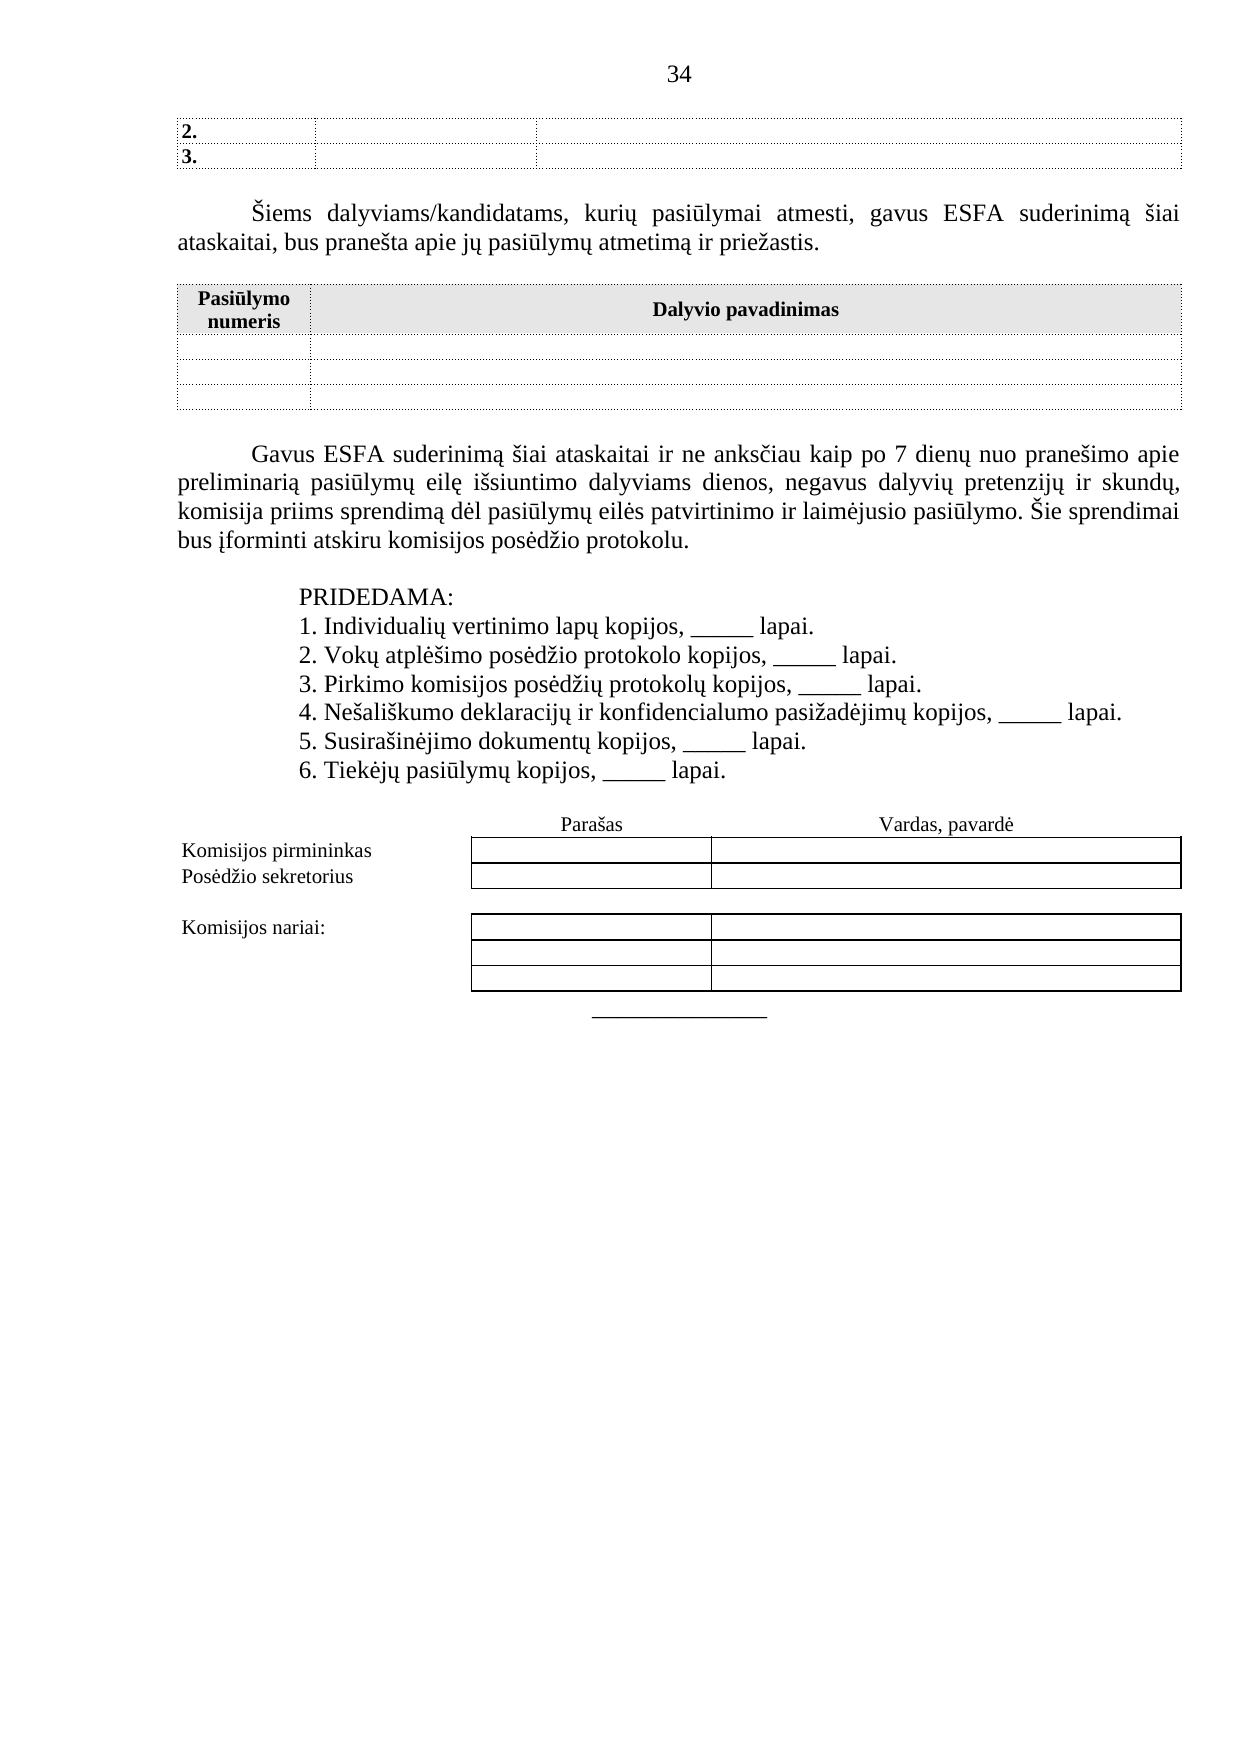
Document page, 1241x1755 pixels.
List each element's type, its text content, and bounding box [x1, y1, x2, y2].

table_cell [177, 359, 183, 384]
table_cell [712, 915, 716, 939]
text PRIDEDAMA: [225, 582, 1181, 611]
table_cell Posėdžio sekretorius [177, 862, 471, 888]
table_header Pasiūlymo numeris [177, 284, 311, 333]
table_header [177, 813, 181, 836]
table_cell [531, 118, 536, 143]
table_cell [315, 143, 320, 168]
table_cell [712, 864, 716, 888]
table_cell [1177, 334, 1181, 359]
table_cell [472, 915, 476, 939]
table_cell [707, 915, 711, 939]
table_cell [472, 966, 476, 990]
text 6. Tiekėjų pasiūlymų kopijos, _____ lapai. [225, 755, 1181, 784]
table_cell [177, 888, 472, 913]
table_cell 3. [309, 143, 315, 168]
table_cell [1177, 118, 1181, 143]
table_cell [311, 359, 317, 384]
table_cell [306, 334, 311, 359]
text 4. Nešališkumo deklaracijų ir konfidencialumo pasižadėjimų kopijos, _____ lapai. [225, 697, 1181, 726]
table_cell [707, 838, 711, 862]
text ______________ [177, 992, 1181, 1021]
table_cell [1177, 359, 1181, 384]
table_header Dalyvio pavadinimas [311, 284, 1181, 333]
table_cell [311, 384, 317, 409]
table_cell [712, 838, 716, 862]
text 5. Susirašinėjimo dokumentų kopijos, _____ lapai. [225, 726, 1181, 755]
table_cell [306, 384, 311, 409]
table_cell [177, 384, 183, 409]
table_cell 2. [309, 118, 315, 143]
table_cell [1177, 889, 1181, 913]
table_cell [712, 941, 716, 964]
table_cell [707, 941, 711, 964]
text Gavus ESFA suderinimą šiai ataskaitai ir ne anksčiau kaip po 7 dienų nuo pranešimo apie preliminarią pasiūlymų eilę išsiuntimo dalyviams dienos, negavus dalyvių pretenzijų ir skundų, komisija priims sprendimą dėl pasiūlymų eilės patvirtinimo ir laimėjusio pasiūlymo. Šie sprendimai bus įforminti atskiru komisijos posėdžio protokolu. [177, 439, 1181, 554]
table_cell [177, 334, 181, 359]
table_cell 2. [177, 118, 183, 143]
table_cell [536, 143, 542, 168]
table_cell [531, 143, 536, 168]
table_cell [472, 889, 476, 913]
text 3. Pirkimo komisijos posėdžių protokolų kopijos, _____ lapai. [225, 669, 1181, 697]
table_cell Komisijos pirmininkas [177, 836, 471, 862]
table_cell [1177, 143, 1181, 168]
table_cell [707, 864, 711, 888]
table_cell [712, 966, 716, 990]
text 1. Individualių vertinimo lapų kopijos, _____ lapai. [225, 611, 1181, 640]
table_cell [315, 118, 320, 143]
table_cell [472, 838, 476, 862]
table_cell [536, 118, 542, 143]
table_cell [306, 359, 311, 384]
table_cell [311, 334, 315, 359]
table_header [467, 813, 472, 836]
table_cell [472, 941, 476, 964]
table_cell 3. [177, 143, 183, 168]
table_cell [707, 966, 711, 990]
table_cell [472, 864, 476, 888]
text Šiems dalyviams/kandidatams, kurių pasiūlymai atmesti, gavus ESFA suderinimą šiai ataskaitai, bus pranešta apie jų pasiūlymų atmetimą ir priežastis. [177, 198, 1181, 256]
table_cell [1177, 384, 1181, 409]
table_cell Komisijos nariai: [177, 913, 471, 990]
text 2. Vokų atplėšimo posėdžio protokolo kopijos, _____ lapai. [225, 640, 1181, 669]
